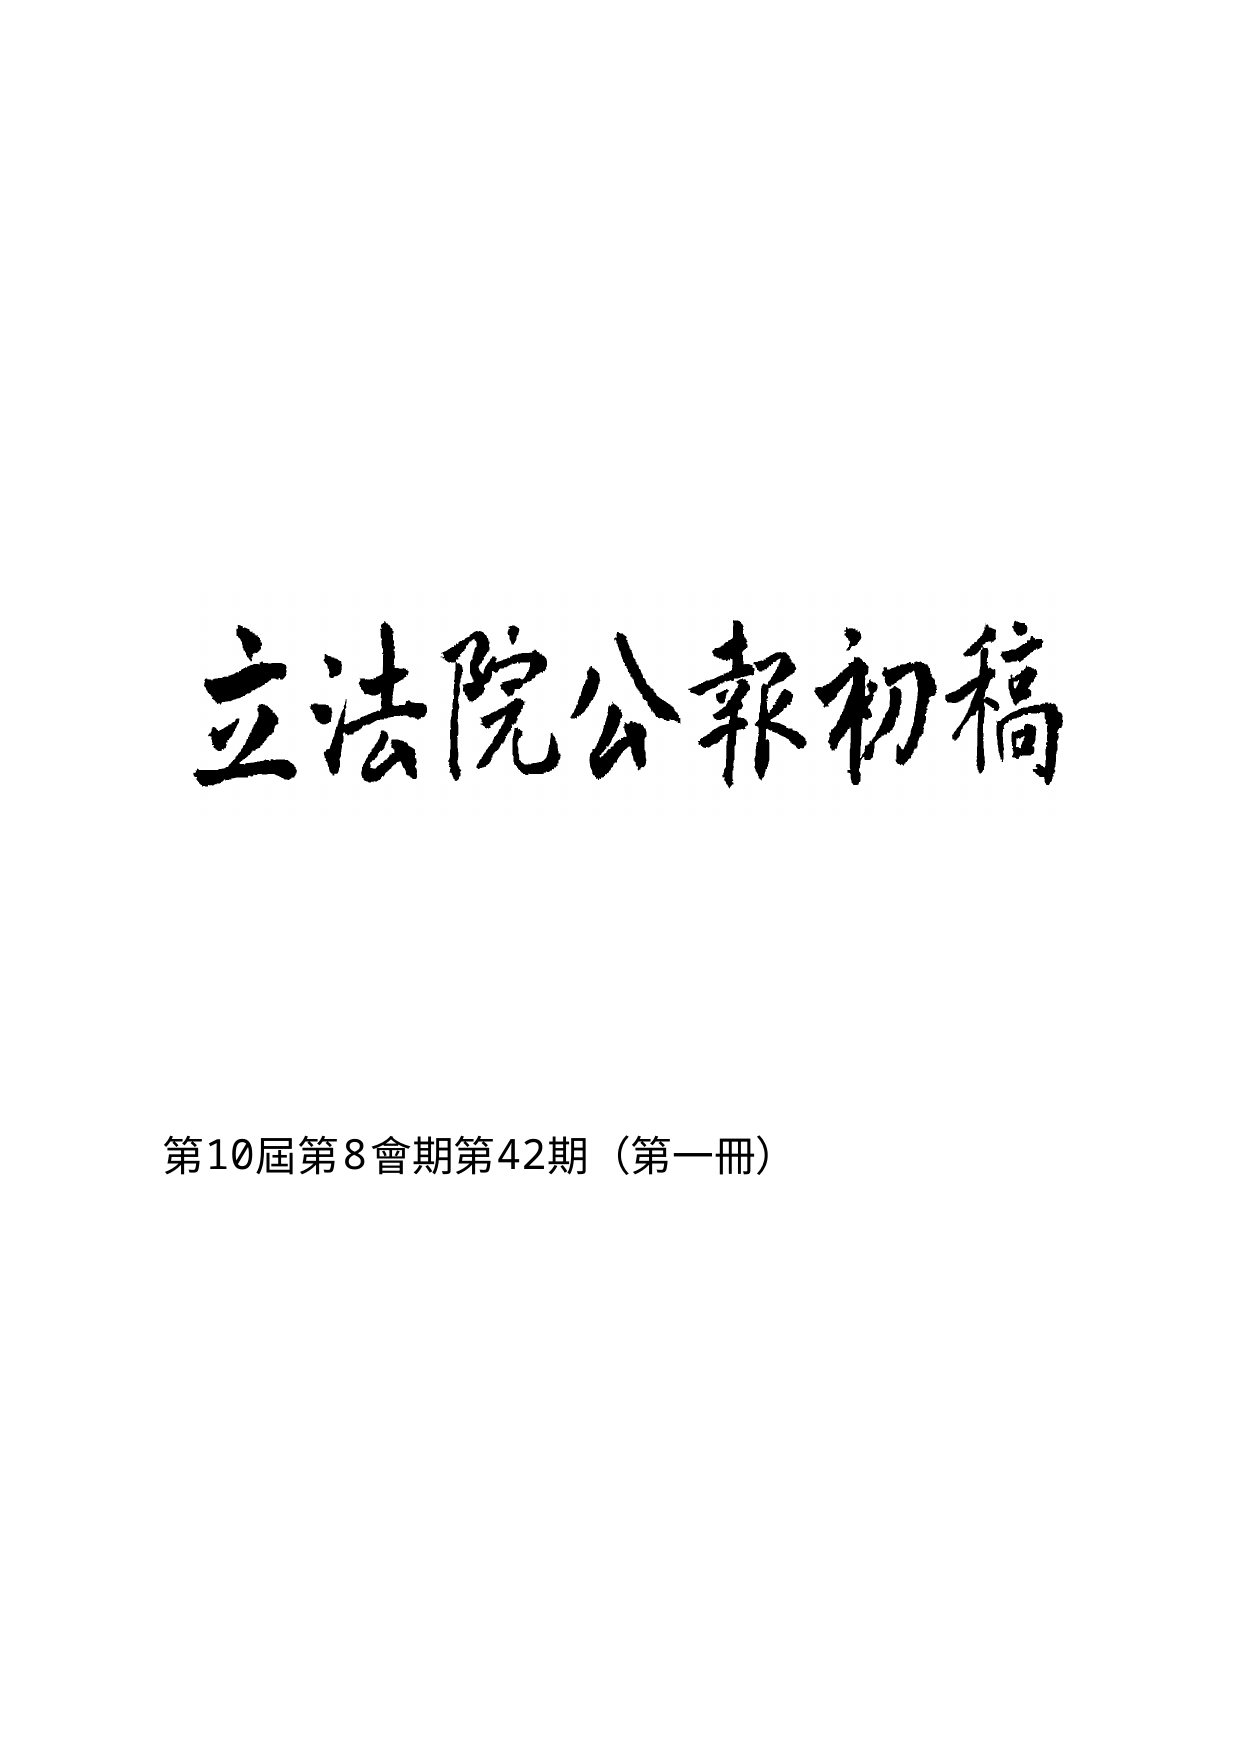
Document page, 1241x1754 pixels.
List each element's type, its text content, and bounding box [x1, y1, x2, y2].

table_header [151, 406, 1098, 902]
table_header 第10屆第8會期第42期（第一冊） [151, 1089, 825, 1234]
